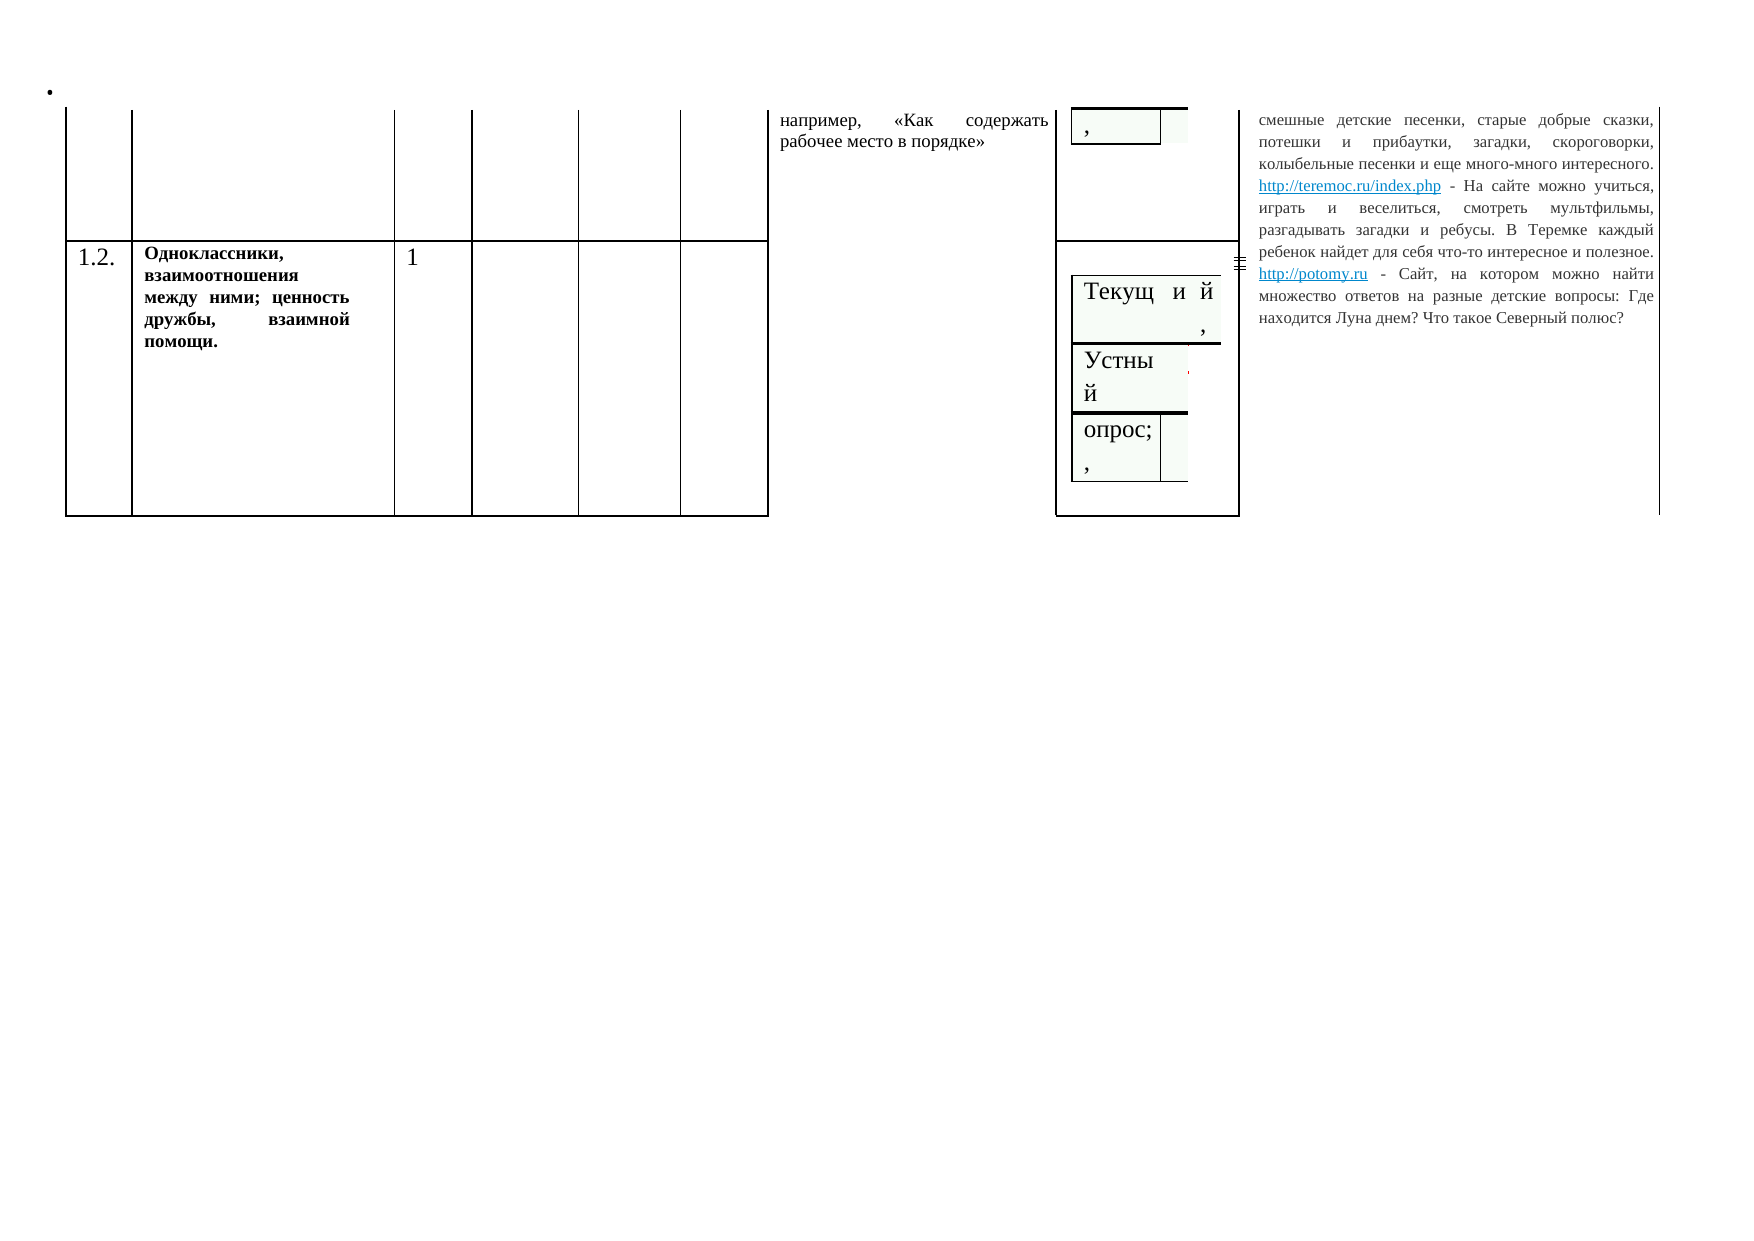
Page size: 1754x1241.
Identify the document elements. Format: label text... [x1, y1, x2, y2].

table_cell опрос;, [1073, 415, 1160, 481]
table_cell [1161, 242, 1188, 274]
picture [1276, 183, 1281, 192]
table_cell [1188, 242, 1221, 274]
picture [1276, 271, 1281, 279]
table_cell и [1161, 276, 1188, 342]
table_cell [1161, 143, 1188, 240]
picture [1294, 269, 1299, 279]
table_cell [1161, 110, 1188, 143]
table_cell [1072, 242, 1161, 274]
table_cell Текущ [1073, 276, 1161, 342]
table_cell [1188, 345, 1221, 515]
picture [1359, 271, 1364, 279]
table_cell 1.2. [67, 242, 131, 515]
table_cell 1 [395, 242, 471, 515]
table_cell [473, 242, 578, 515]
picture [1294, 181, 1298, 191]
picture [1289, 269, 1293, 279]
picture [1289, 181, 1293, 191]
table_cell [1057, 242, 1072, 515]
table_cell [1161, 345, 1188, 411]
picture [1416, 183, 1421, 192]
table_cell , [1072, 110, 1160, 143]
table_cell [1072, 482, 1188, 515]
table_cell [1161, 415, 1188, 481]
table_cell [681, 242, 767, 515]
table_cell [1072, 145, 1161, 240]
table_cell [1221, 242, 1238, 515]
picture [1370, 181, 1374, 191]
table_cell [579, 242, 680, 515]
table_cell й, [1188, 276, 1221, 342]
table_cell Устны й [1073, 345, 1161, 411]
table_cell Одноклассники, взаимоотношения между ними; ценность дружбы, взаимной помощи. [133, 242, 394, 515]
